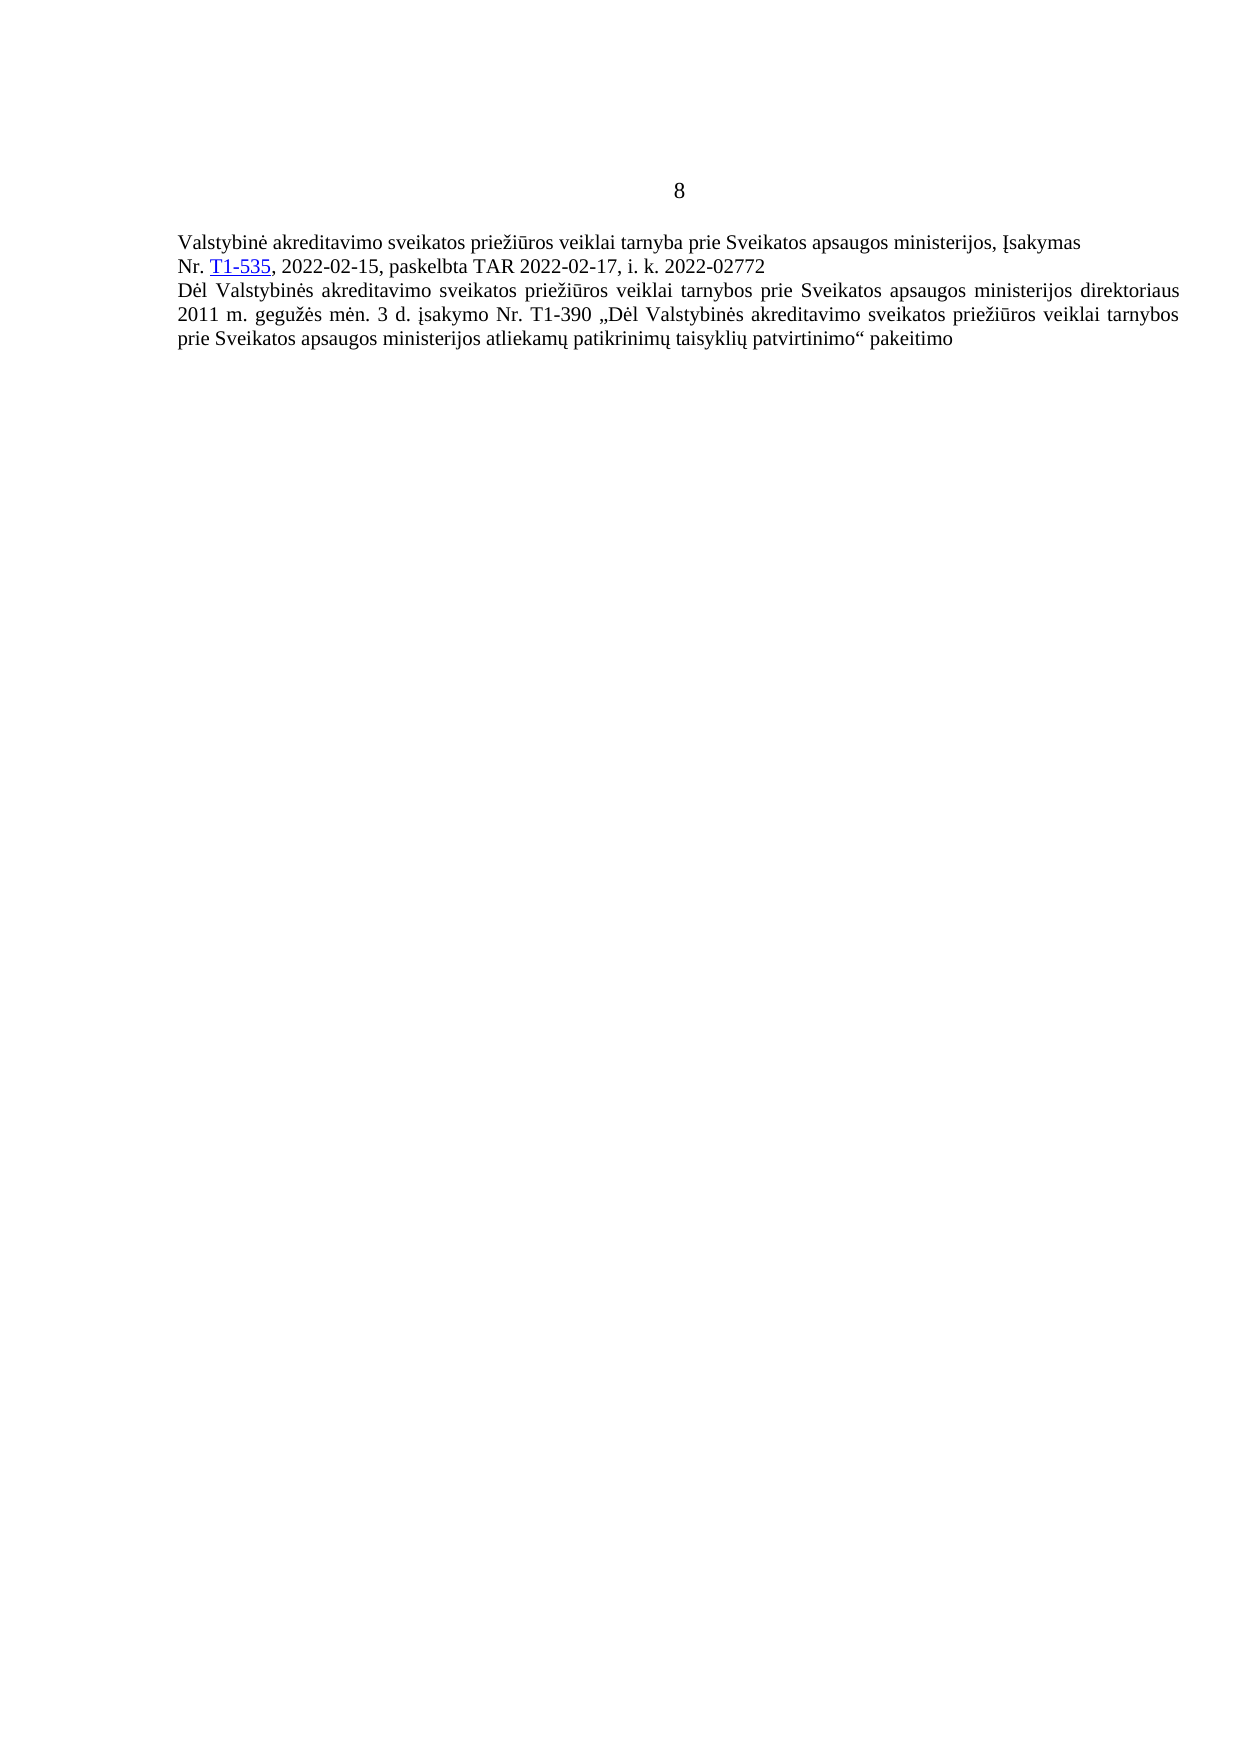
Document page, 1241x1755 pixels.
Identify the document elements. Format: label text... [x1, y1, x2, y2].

text Valstybinė akreditavimo sveikatos priežiūros veiklai tarnyba prie Sveikatos apsaugos ministerijos, Įsakymas [177, 230, 1181, 254]
text Dėl Valstybinės akreditavimo sveikatos priežiūros veiklai tarnybos prie Sveikatos apsaugos ministerijos direktoriaus 2011 m. gegužės mėn. 3 d. įsakymo Nr. T1-390 „Dėl Valstybinės akreditavimo sveikatos priežiūros veiklai tarnybos prie Sveikatos apsaugos ministerijos atliekamų patikrinimų taisyklių patvirtinimo“ pakeitimo [177, 278, 1181, 350]
text Nr. T1-535, 2022-02-15, paskelbta TAR 2022-02-17, i. k. 2022-02772 [177, 254, 1181, 278]
